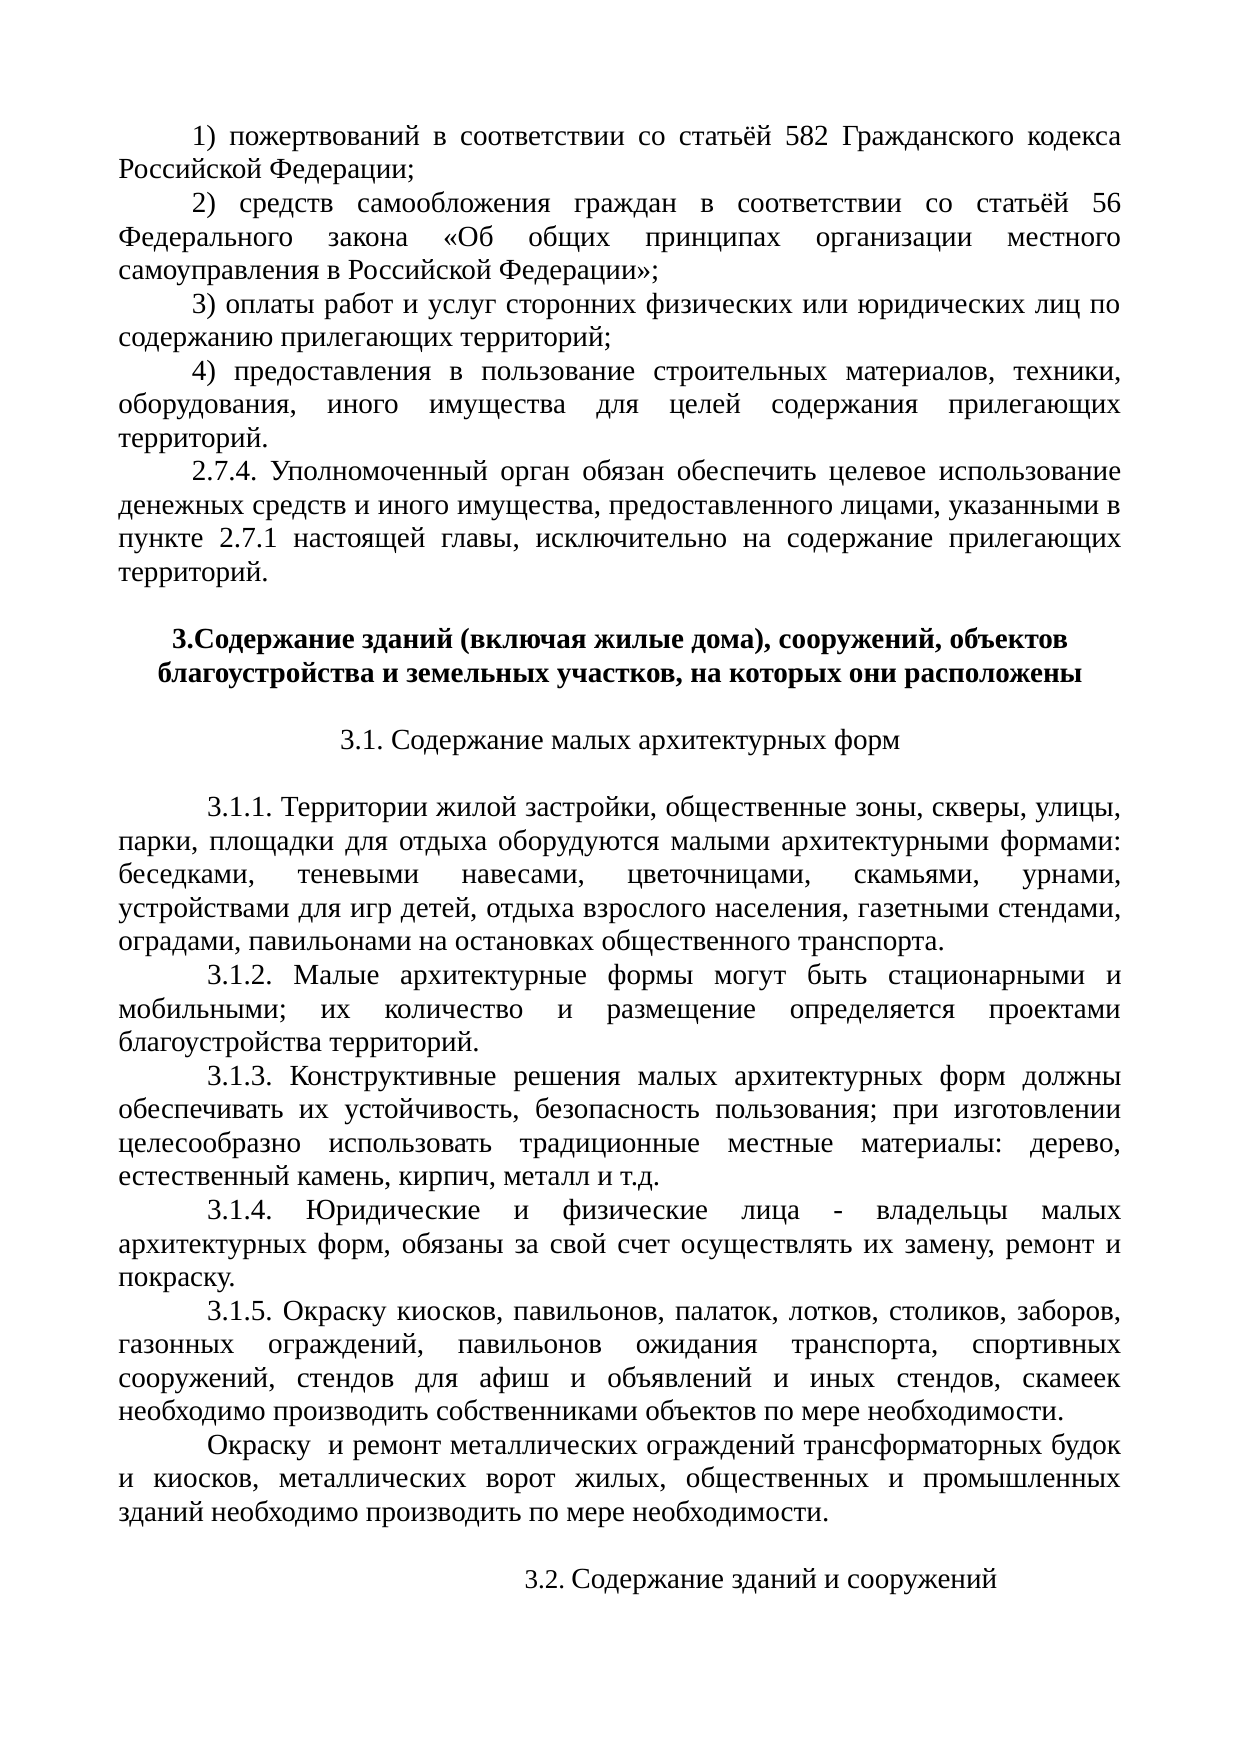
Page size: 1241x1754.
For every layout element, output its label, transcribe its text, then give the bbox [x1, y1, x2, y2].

text 3.1.2. Малые архитектурные формы могут быть стационарными и мобильными; их количество и размещение определяется проектами благоустройства территорий. [118, 957, 1122, 1058]
text 3.1.3. Конструктивные решения малых архитектурных форм должны обеспечивать их устойчивость, безопасность пользования; при изготовлении целесообразно использовать традиционные местные материалы: дерево, естественный камень, кирпич, металл и т.д. [118, 1058, 1122, 1192]
text 3.Содержание зданий (включая жилые дома), сооружений, объектов благоустройства и земельных участков, на которых они расположены [118, 621, 1122, 688]
text 3.1.4. Юридические и физические лица - владельцы малых архитектурных форм, обязаны за свой счет осуществлять их замену, ремонт и покраску. [118, 1192, 1122, 1293]
text 3) оплаты работ и услуг сторонних физических или юридических лиц по содержанию прилегающих территорий; [118, 286, 1122, 353]
list Содержание зданий и сооружений [399, 1561, 1122, 1595]
text 2.7.4. Уполномоченный орган обязан обеспечить целевое использование денежных средств и иного имущества, предоставленного лицами, указанными в пункте 2.7.1 настоящей главы, исключительно на содержание прилегающих территорий. [118, 453, 1122, 588]
text 2) средств самообложения граждан в соответствии со статьёй 56 Федерального закона «Об общих принципах организации местного самоуправления в Российской Федерации»; [118, 185, 1122, 286]
text 4) предоставления в пользование строительных материалов, техники, оборудования, иного имущества для целей содержания прилегающих территорий. [118, 353, 1122, 453]
text 1) пожертвований в соответствии со статьёй 582 Гражданского кодекса Российской Федерации; [118, 118, 1122, 185]
text 3.1. Содержание малых архитектурных форм [118, 722, 1122, 756]
text Окраску и ремонт металлических ограждений трансформаторных будок и киосков, металлических ворот жилых, общественных и промышленных зданий необходимо производить по мере необходимости. [118, 1427, 1122, 1528]
text 3.1.1. Территории жилой застройки, общественные зоны, скверы, улицы, парки, площадки для отдыха оборудуются малыми архитектурными формами: беседками, теневыми навесами, цветочницами, скамьями, урнами, устройствами для игр детей, отдыха взрослого населения, газетными стендами, оградами, павильонами на остановках общественного транспорта. [118, 789, 1122, 957]
text 3.1.5. Окраску киосков, павильонов, палаток, лотков, столиков, заборов, газонных ограждений, павильонов ожидания транспорта, спортивных сооружений, стендов для афиш и объявлений и иных стендов, скамеек необходимо производить собственниками объектов по мере необходимости. [118, 1293, 1122, 1427]
